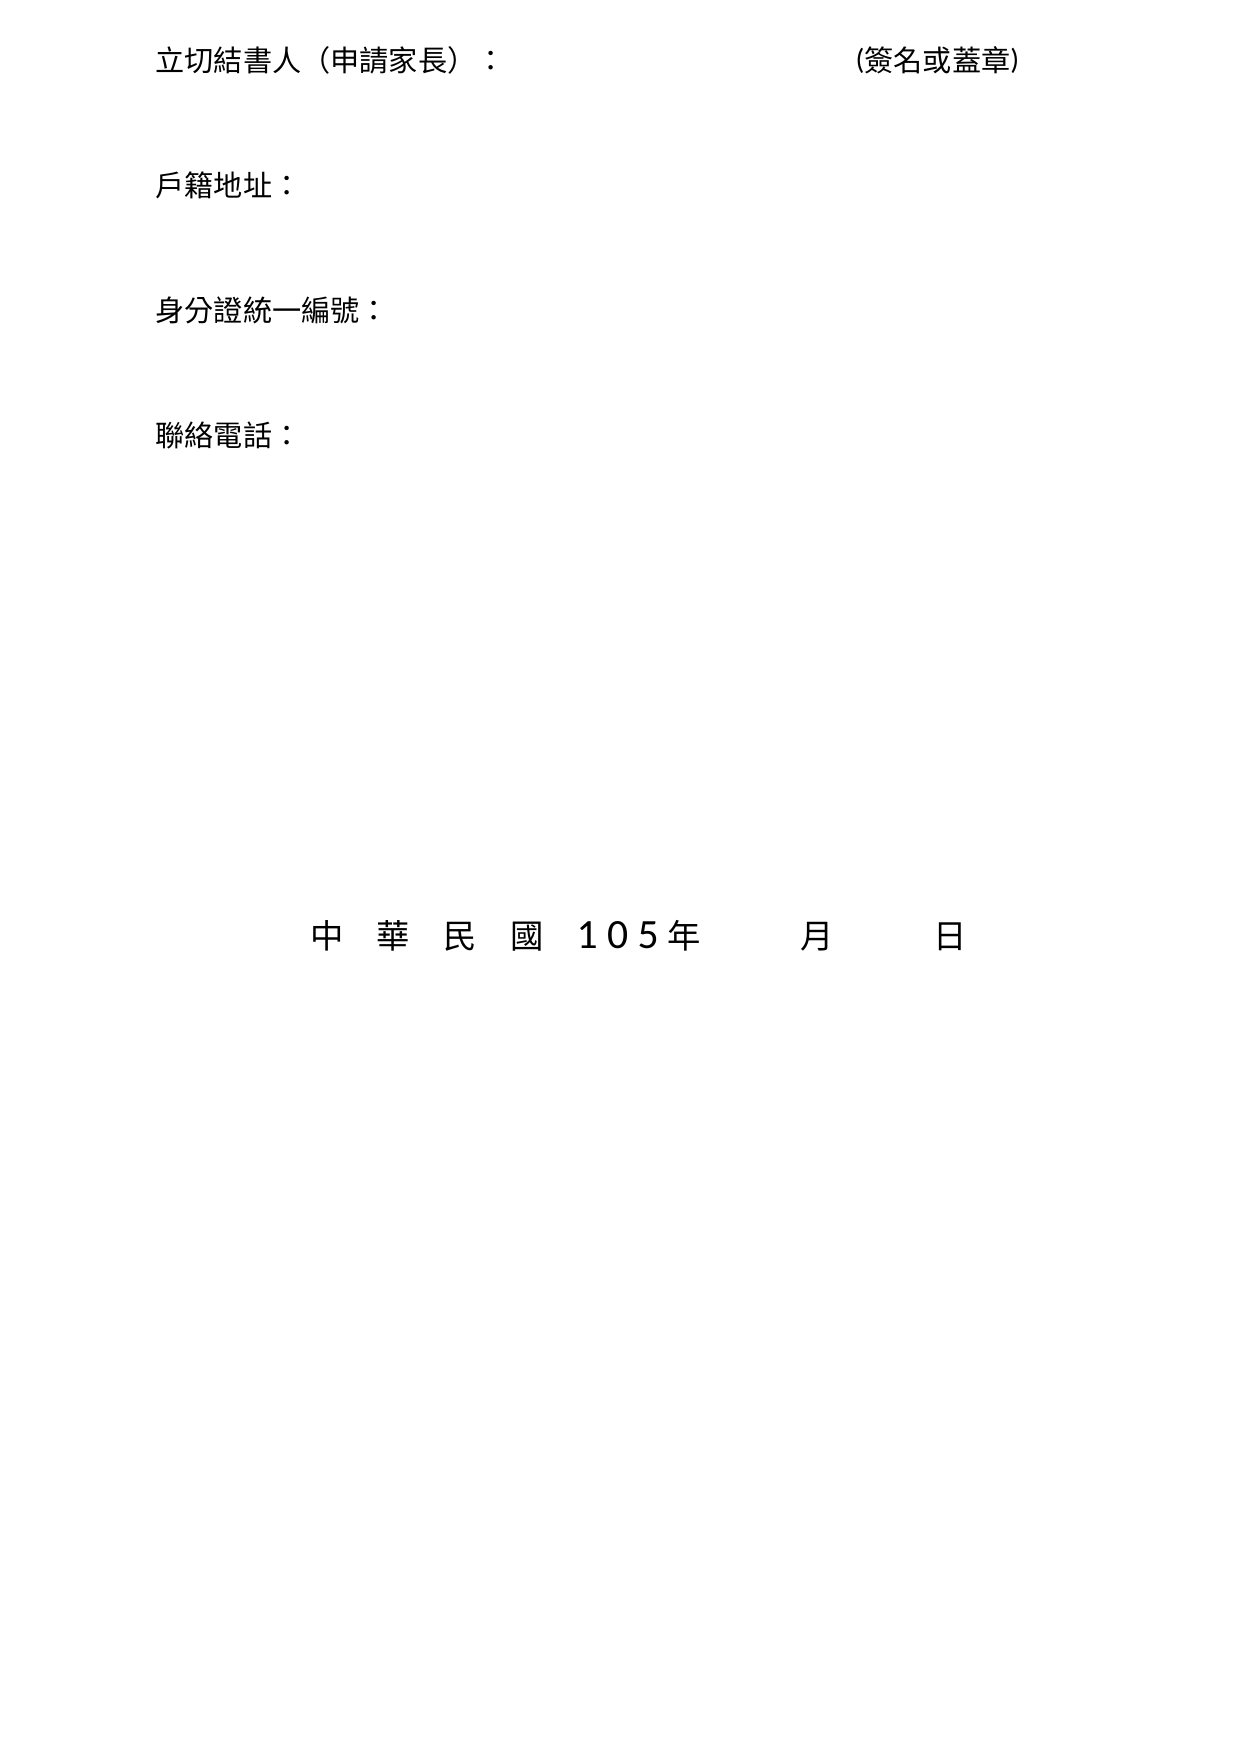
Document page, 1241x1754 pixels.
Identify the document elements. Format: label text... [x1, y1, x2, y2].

text 立切結書人（申請家長）： (簽名或蓋章) [118, 17, 1122, 79]
text 戶籍地址： [118, 142, 1122, 204]
text 身分證統一編號： [118, 267, 1122, 329]
text 中 華 民 國 1 0 5年 月 日 [118, 892, 1122, 954]
text 聯絡電話： [118, 392, 1122, 454]
